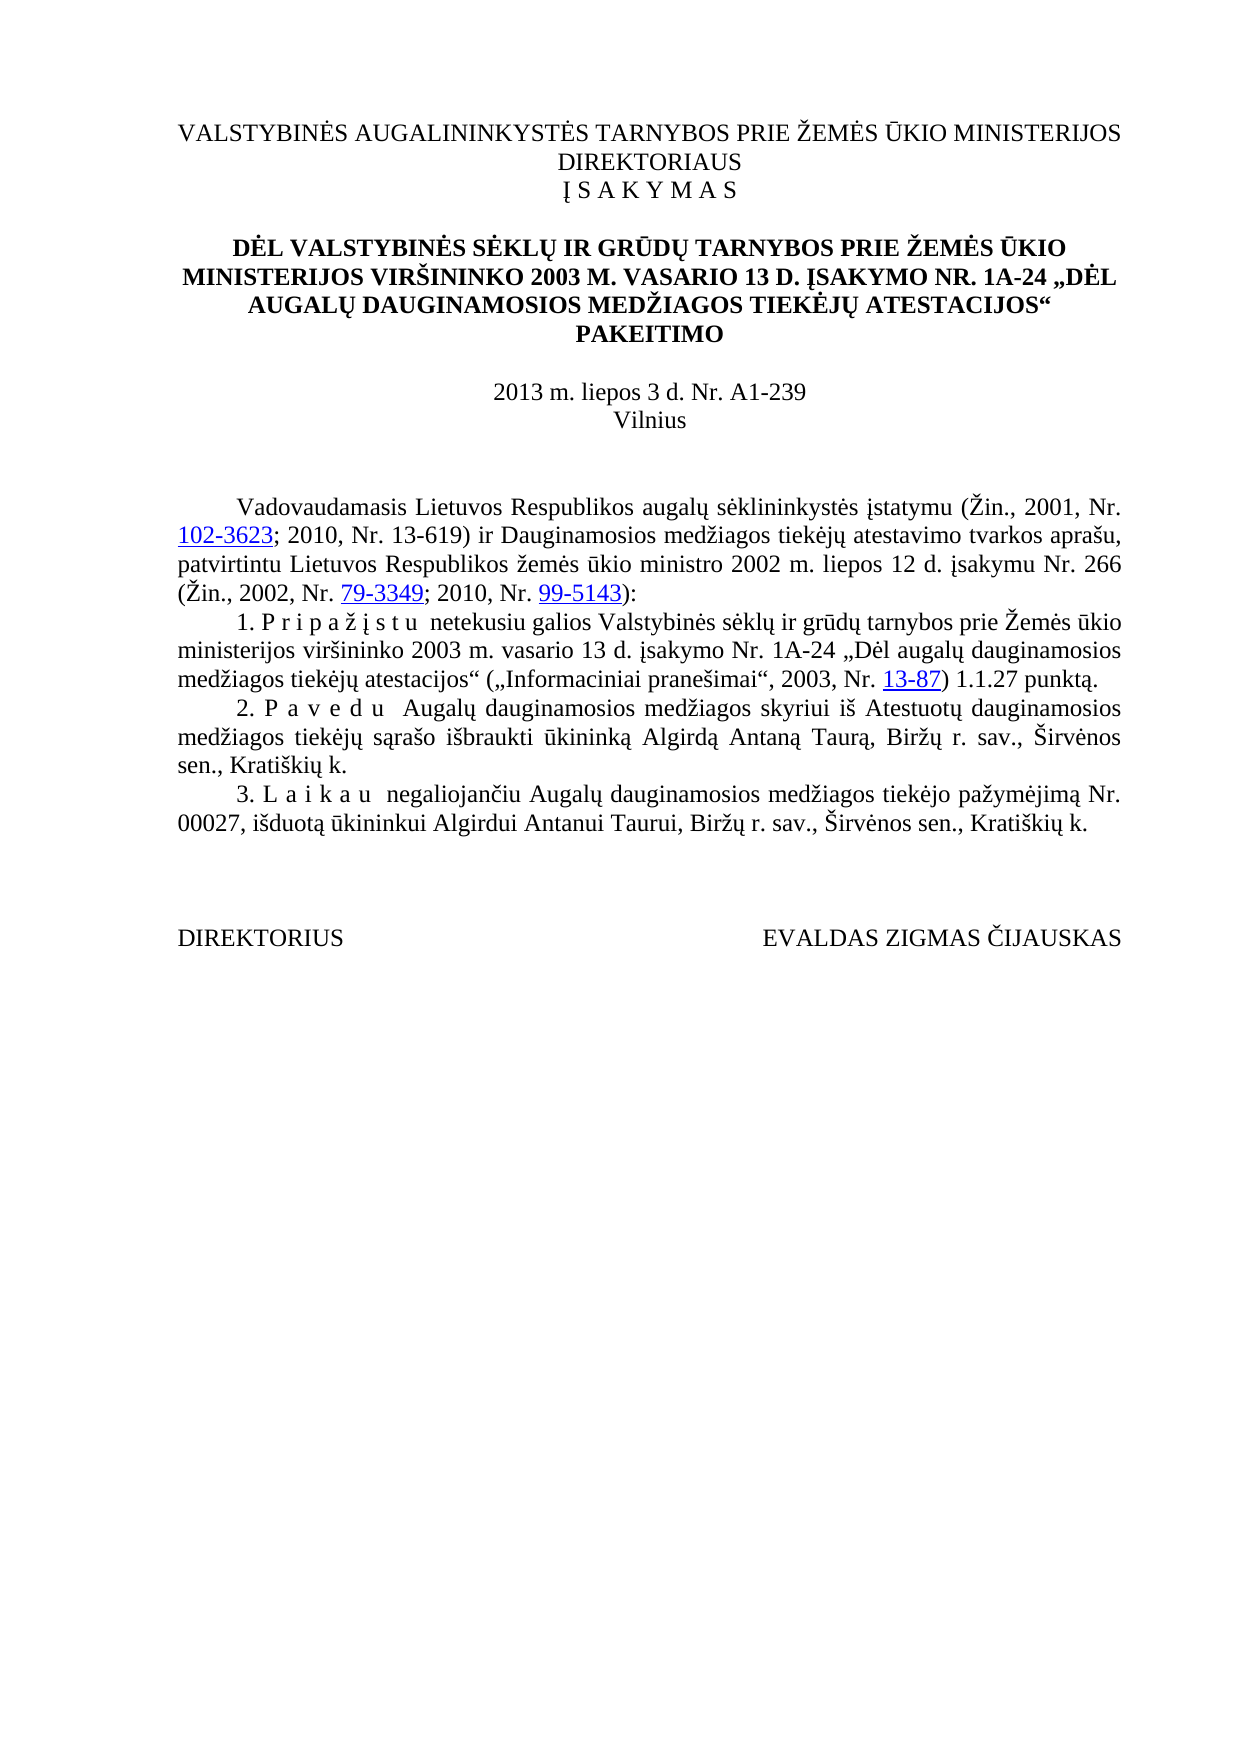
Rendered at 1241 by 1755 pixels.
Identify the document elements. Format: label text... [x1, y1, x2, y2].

text 1. P r i p a ž į s t u netekusiu galios Valstybinės sėklų ir grūdų tarnybos prie Žemės ūkio ministerijos viršininko 2003 m. vasario 13 d. įsakymo Nr. 1A-24 „Dėl augalų dauginamosios medžiagos tiekėjų atestacijos“ („Informaciniai pranešimai“, 2003, Nr. 13-87) 1.1.27 punktą. [177, 607, 1122, 693]
text 2. P a v e d u Augalų dauginamosios medžiagos skyriui iš Atestuotų dauginamosios medžiagos tiekėjų sąrašo išbraukti ūkininką Algirdą Antaną Taurą, Biržų r. sav., Širvėnos sen., Kratiškių k. [177, 693, 1122, 779]
text DĖL VALSTYBINĖS SĖKLŲ IR GRŪDŲ TARNYBOS PRIE ŽEMĖS ŪKIO MINISTERIJOS VIRŠININKO 2003 M. VASARIO 13 D. ĮSAKYMO NR. 1A-24 „DĖL AUGALŲ DAUGINAMOSIOS MEDŽIAGOS TIEKĖJŲ ATESTACIJOS“ PAKEITIMO [177, 233, 1122, 348]
text Vilnius [177, 406, 1122, 434]
text 2013 m. liepos 3 d. Nr. A1-239 [177, 377, 1122, 406]
text Vadovaudamasis Lietuvos Respublikos augalų sėklininkystės įstatymu (Žin., 2001, Nr. 102-3623; 2010, Nr. 13-619) ir Dauginamosios medžiagos tiekėjų atestavimo tvarkos aprašu, patvirtintu Lietuvos Respublikos žemės ūkio ministro 2002 m. liepos 12 d. įsakymu Nr. 266 (Žin., 2002, Nr. 79-3349; 2010, Nr. 99-5143): [177, 492, 1122, 607]
text VALSTYBINĖS AUGALININKYSTĖS TARNYBOS PRIE ŽEMĖS ŪKIO MINISTERIJOS DIREKTORIAUS [177, 118, 1122, 176]
text 3. L a i k a u negaliojančiu Augalų dauginamosios medžiagos tiekėjo pažymėjimą Nr. 00027, išduotą ūkininkui Algirdui Antanui Taurui, Biržų r. sav., Širvėnos sen., Kratiškių k. [177, 779, 1122, 837]
text Direktorius Evaldas Zigmas Čijauskas [177, 923, 1122, 952]
text Į S A K Y M A S [177, 176, 1122, 204]
